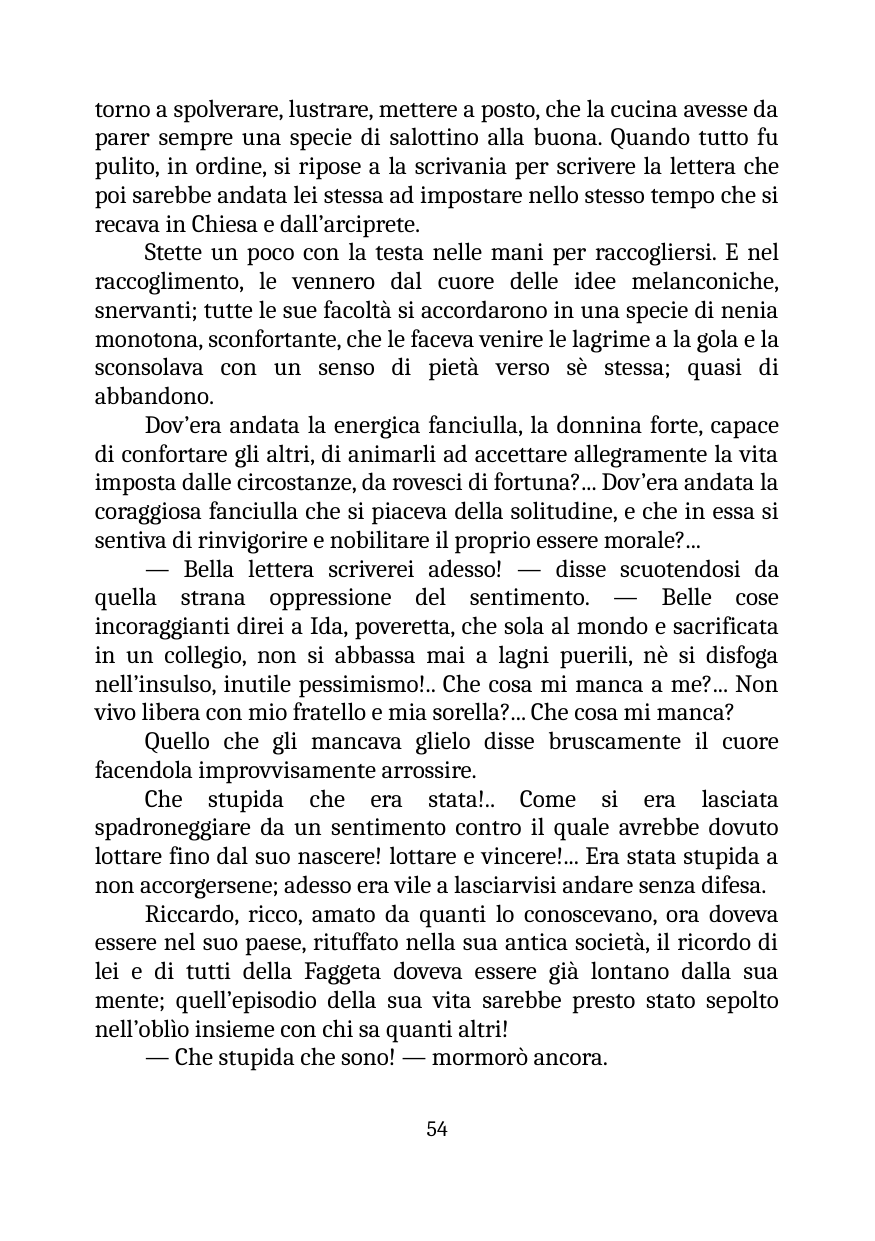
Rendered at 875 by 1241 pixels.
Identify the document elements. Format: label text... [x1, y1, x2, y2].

text — Bella lettera scriverei adesso! — disse scuotendosi da quella strana oppressione del sentimento. — Belle cose incoraggianti direi a Ida, poveretta, che sola al mondo e sacrificata in un collegio, non si abbassa mai a lagni puerili, nè si disfoga nell’insulso, inutile pessimismo!.. Che cosa mi manca a me?... Non vivo libera con mio fratello e mia sorella?... Che cosa mi manca? [94, 554, 779, 727]
text Quello che gli mancava glielo disse bruscamente il cuore facendola improvvisamente arrossire. [94, 727, 779, 784]
text Che stupida che era stata!.. Come si era lasciata spadroneggiare da un sentimento contro il quale avrebbe dovuto lottare fino dal suo nascere! lottare e vincere!... Era stata stupida a non accorgersene; adesso era vile a lasciarvisi andare senza difesa. [94, 784, 779, 899]
text Stette un poco con la testa nelle mani per raccogliersi. E nel raccoglimento, le vennero dal cuore delle idee melanconiche, snervanti; tutte le sue facoltà si accordarono in una specie di nenia monotona, sconfortante, che le faceva venire le lagrime a la gola e la sconsolava con un senso di pietà verso sè stessa; quasi di abbandono. [94, 238, 779, 411]
text Riccardo, ricco, amato da quanti lo conoscevano, ora doveva essere nel suo paese, rituffato nella sua antica società, il ricordo di lei e di tutti della Faggeta doveva essere già lontano dalla sua mente; quell’episodio della sua vita sarebbe presto stato sepolto nell’oblìo insieme con chi sa quanti altri! [94, 899, 779, 1043]
text Dov’era andata la energica fanciulla, la donnina forte, capace di confortare gli altri, di animarli ad accettare allegramente la vita imposta dalle circostanze, da rovesci di fortuna?... Dov’era andata la coraggiosa fanciulla che si piaceva della solitudine, e che in essa si sentiva di rinvigorire e nobilitare il proprio essere morale?... [94, 411, 779, 554]
text — Che stupida che sono! — mormorò ancora. [94, 1043, 779, 1072]
text torno a spolverare, lustrare, mettere a posto, che la cucina avesse da parer sempre una specie di salottino alla buona. Quando tutto fu pulito, in ordine, si ripose a la scrivania per scrivere la lettera che poi sarebbe andata lei stessa ad impostare nello stesso tempo che si recava in Chiesa e dall’arciprete. [94, 94, 779, 238]
